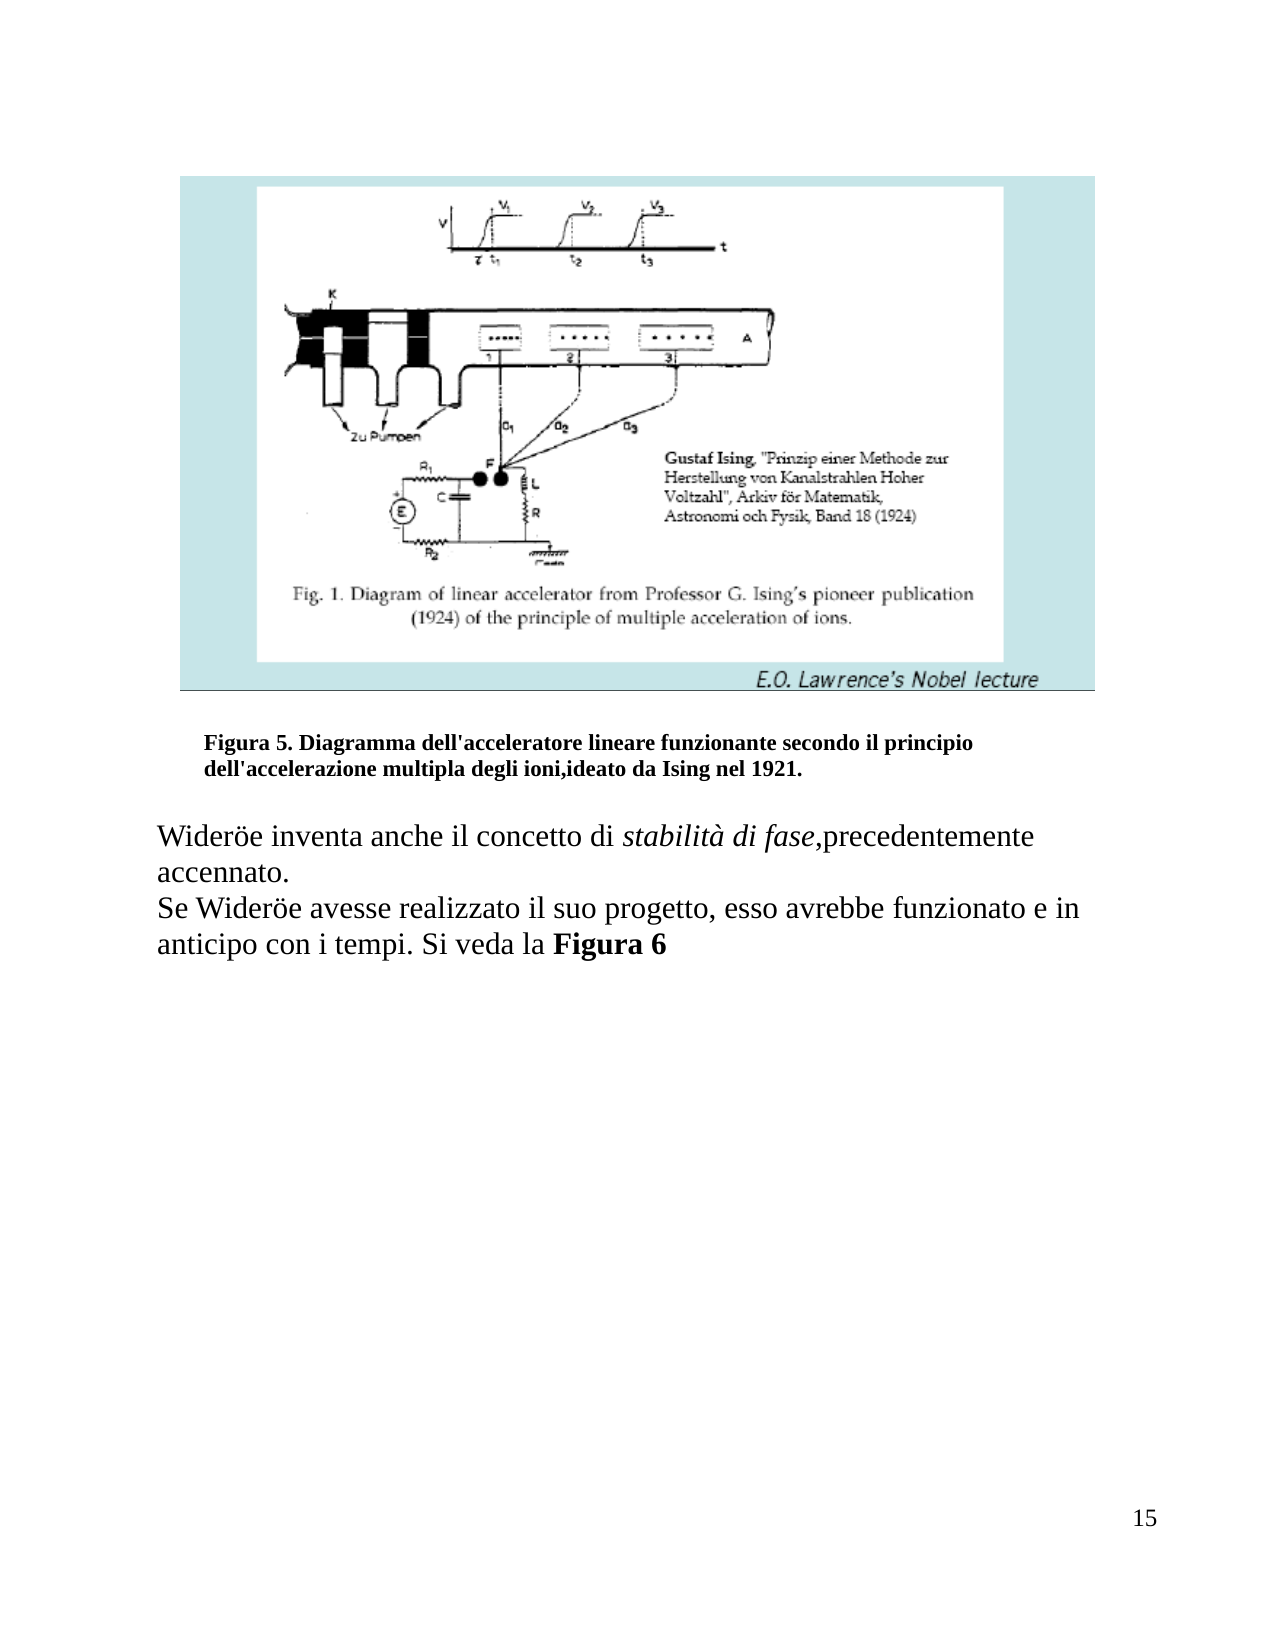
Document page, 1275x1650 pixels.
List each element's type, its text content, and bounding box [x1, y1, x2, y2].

text dell'accelerazione multipla degli ioni,ideato da Ising nel 1921. [118, 755, 1157, 782]
text anticipo con i tempi. Si veda la Figura 6 [118, 926, 1157, 961]
text Se Wideröe avesse realizzato il suo progetto, esso avrebbe funzionato e in [118, 889, 1157, 926]
text Wideröe inventa anche il concetto di stabilità di fase,precedentemente [118, 818, 1157, 854]
text accennato. [118, 854, 1157, 889]
text Figura 5. Diagramma dell'acceleratore lineare funzionante secondo il principio [118, 729, 1157, 755]
